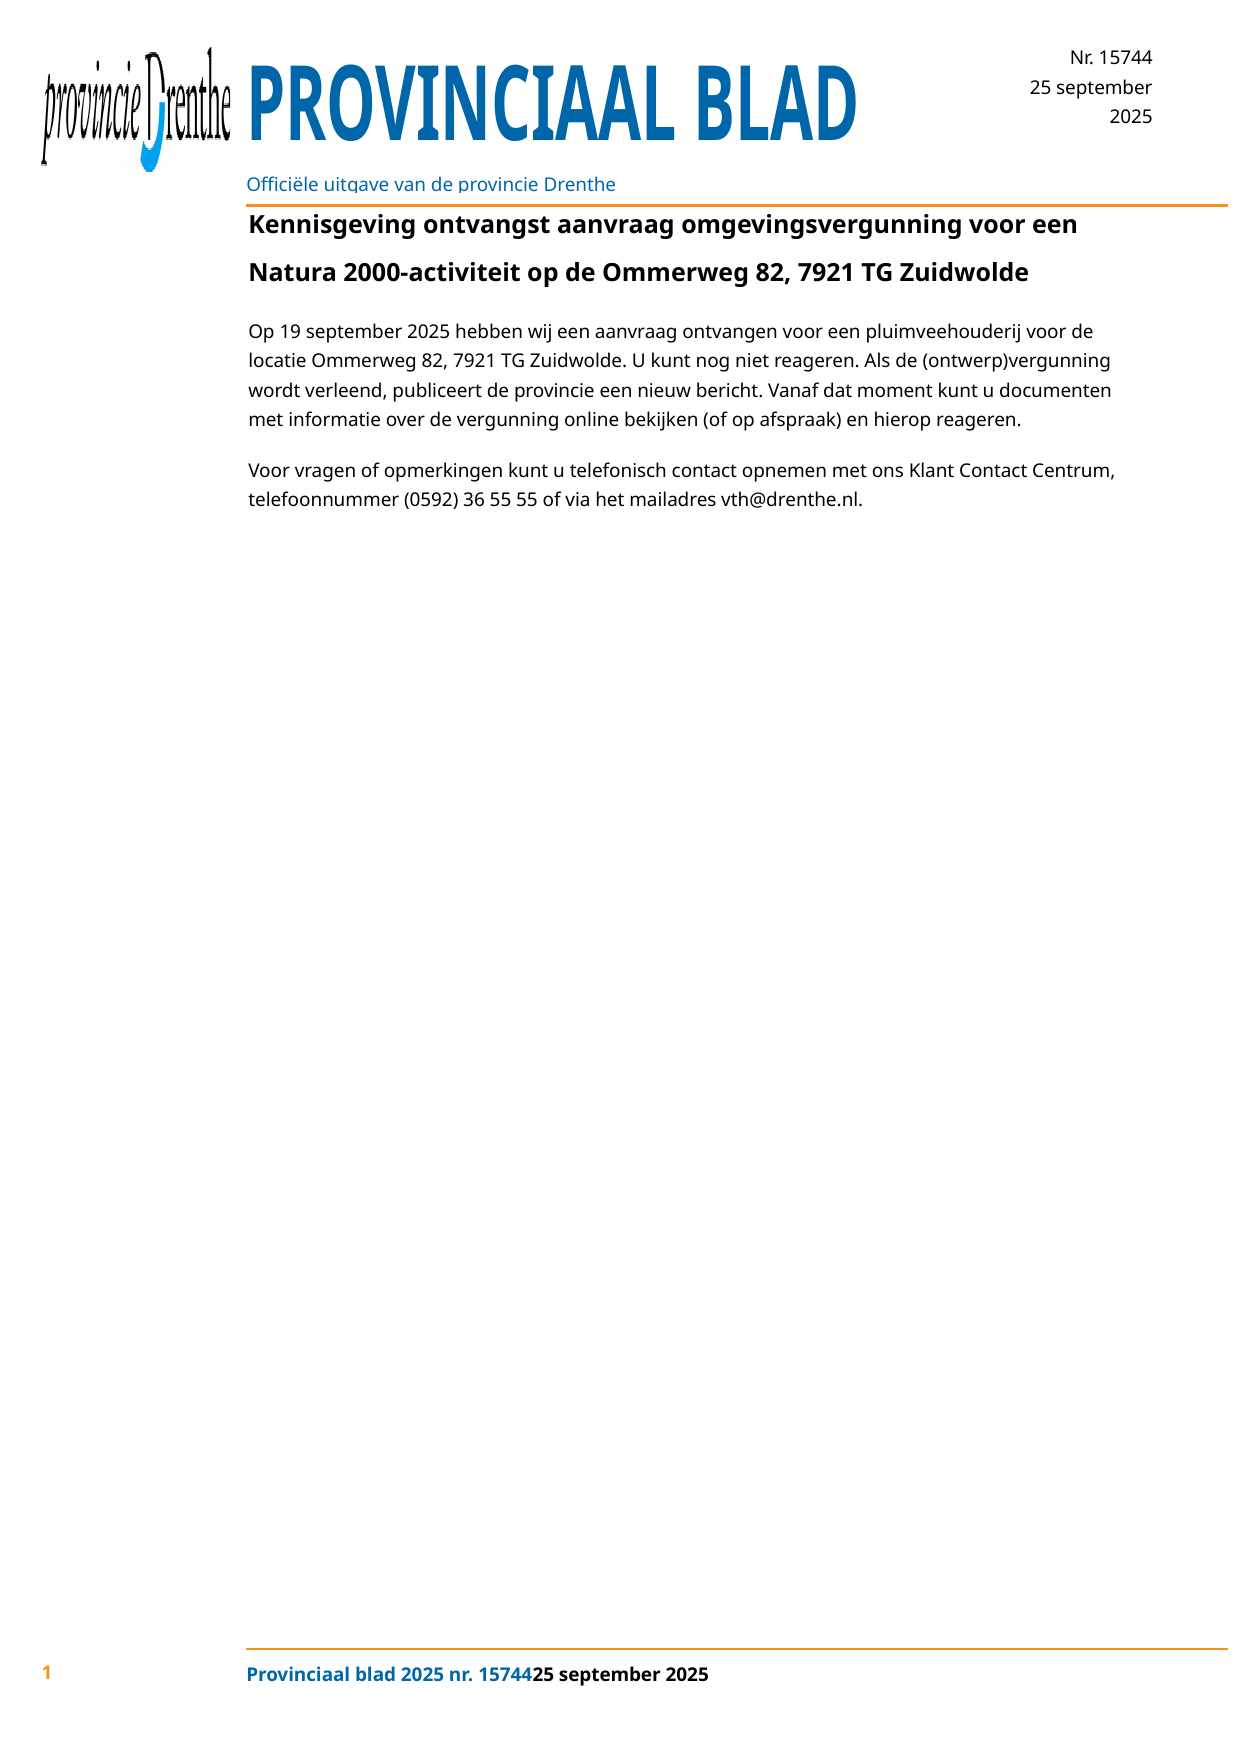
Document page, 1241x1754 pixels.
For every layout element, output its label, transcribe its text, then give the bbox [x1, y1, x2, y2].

text Kennisgeving ontvangst aanvraag omgevingsvergunning voor een Natura 2000-activiteit op de Ommerweg 82, 7921 TG Zuidwolde [248, 207, 1152, 288]
text Voor vragen of opmerkingen kunt u telefonisch contact opnemen met ons Klant Contact Centrum, telefoonnummer (0592) 36 55 55 of via het mailadres vth@drenthe.nl. [248, 457, 1152, 512]
text Op 19 september 2025 hebben wij een aanvraag ontvangen voor een pluimveehouderij voor de locatie Ommerweg 82, 7921 TG Zuidwolde. U kunt nog niet reageren. Als de (ontwerp)vergunning wordt verleend, publiceert de provincie een nieuw bericht. Vanaf dat moment kunt u documenten met informatie over de vergunning online bekijken (of op afspraak) en hierop reageren. [248, 318, 1152, 432]
picture [41, 47, 231, 172]
